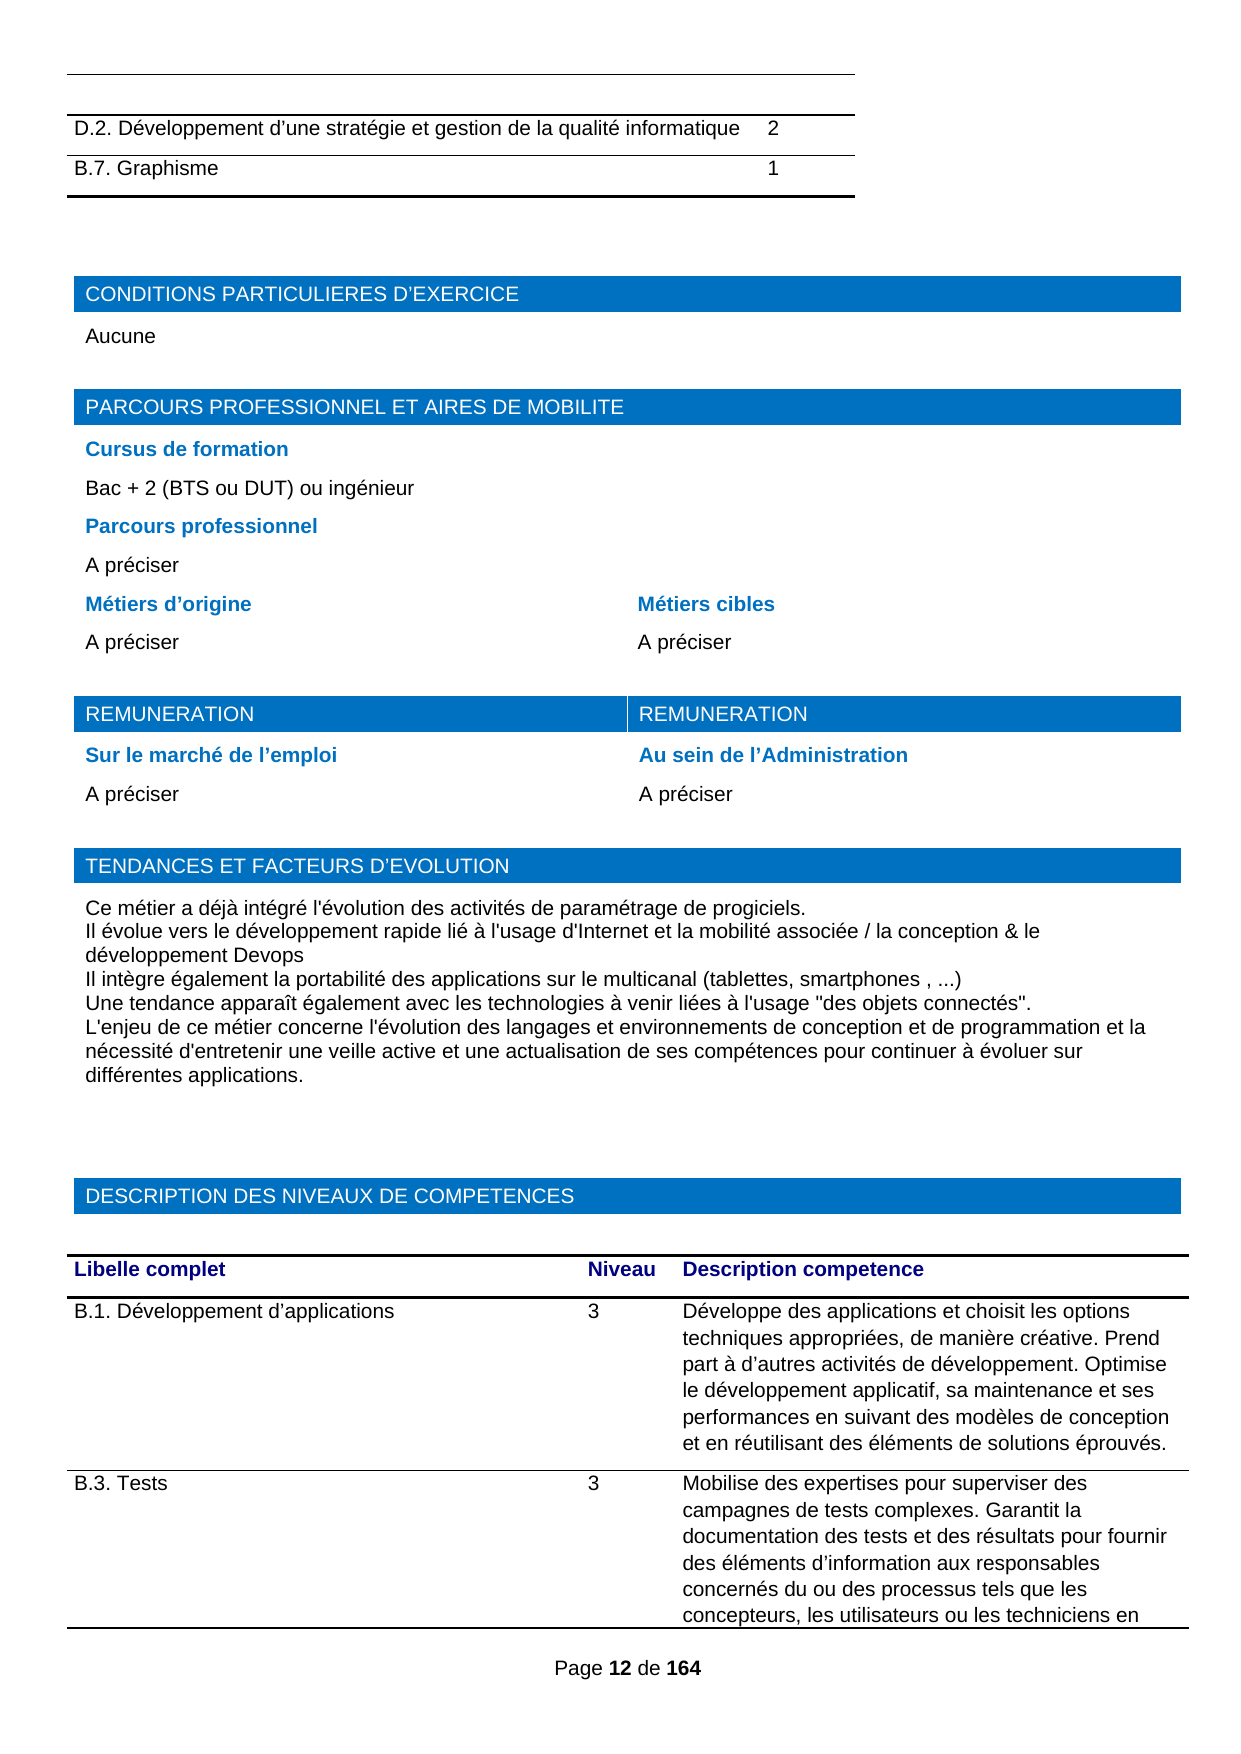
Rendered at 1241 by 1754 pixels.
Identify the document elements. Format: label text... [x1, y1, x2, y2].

table_cell [760, 75, 854, 114]
table_header REMUNERATION [628, 696, 1181, 732]
table_header PARCOURS PROFESSIONNEL ET AIRES DE MOBILITE [74, 389, 1181, 425]
table_cell A préciser [628, 770, 1181, 809]
table_cell 2 [760, 116, 854, 154]
table_cell Parcours professionnel [74, 502, 1179, 541]
table_cell A préciser [74, 618, 626, 657]
table_cell Sur le marché de l’emploi [74, 732, 627, 770]
table_cell 3 [580, 1471, 675, 1627]
table_header Niveau [580, 1257, 675, 1296]
table_header Description competence [675, 1257, 1189, 1296]
table_header TENDANCES ET FACTEURS D’EVOLUTION [74, 848, 1181, 883]
table_cell A préciser [74, 541, 1179, 579]
table_cell Aucune [74, 312, 1179, 350]
table_cell A préciser [626, 618, 1179, 657]
table_header Libelle complet [67, 1257, 580, 1296]
table_cell Métiers d’origine [74, 580, 626, 618]
table_cell B.1. Développement d’applications [67, 1299, 580, 1470]
table_cell Développe des applications et choisit les options techniques appropriées, de manière créative. Prend part à d’autres activités de développement. Optimise le développement applicatif, sa maintenance et ses performances en suivant des modèles de conception et en réutilisant des éléments de solutions éprouvés. [675, 1299, 1189, 1470]
table_header DESCRIPTION DES NIVEAUX DE COMPETENCES [74, 1178, 1181, 1214]
table_cell Métiers cibles [626, 580, 1179, 618]
table_cell A préciser [74, 770, 627, 809]
table_cell [74, 1214, 1179, 1254]
table_cell Mobilise des expertises pour superviser des campagnes de tests complexes. Garantit la documentation des tests et des résultats pour fournir des éléments d’information aux responsables concernés du ou des processus tels que les concepteurs, les utilisateurs ou les techniciens en [675, 1471, 1189, 1627]
table_cell 1 [760, 156, 854, 195]
table_header REMUNERATION [74, 696, 627, 732]
table_cell B.7. Graphisme [67, 156, 760, 195]
table_cell [67, 75, 760, 114]
table_cell Bac + 2 (BTS ou DUT) ou ingénieur [74, 464, 1179, 502]
table_cell Au sein de l’Administration [628, 732, 1181, 770]
table_cell Cursus de formation [74, 425, 1179, 464]
table_cell B.3. Tests [67, 1471, 580, 1627]
table_cell Ce métier a déjà intégré l'évolution des activités de paramétrage de progiciels. Il évolue vers le développement rapide lié à l'usage d'Internet et la mobilité associée / la conception & le développement Devops Il intègre également la portabilité des applications sur le multicanal (tablettes, smartphones , ...) Une tendance apparaît également avec les technologies à venir liées à l'usage "des objets connectés". L'enjeu de ce métier concerne l'évolution des langages et environnements de conception et de programmation et la nécessité d'entretenir une veille active et une actualisation de ses compétences pour continuer à évoluer sur différentes applications. [74, 884, 1179, 1090]
table_header CONDITIONS PARTICULIERES D’EXERCICE [74, 276, 1181, 312]
table_cell D.2. Développement d’une stratégie et gestion de la qualité informatique [67, 116, 760, 154]
table_cell 3 [580, 1299, 675, 1470]
